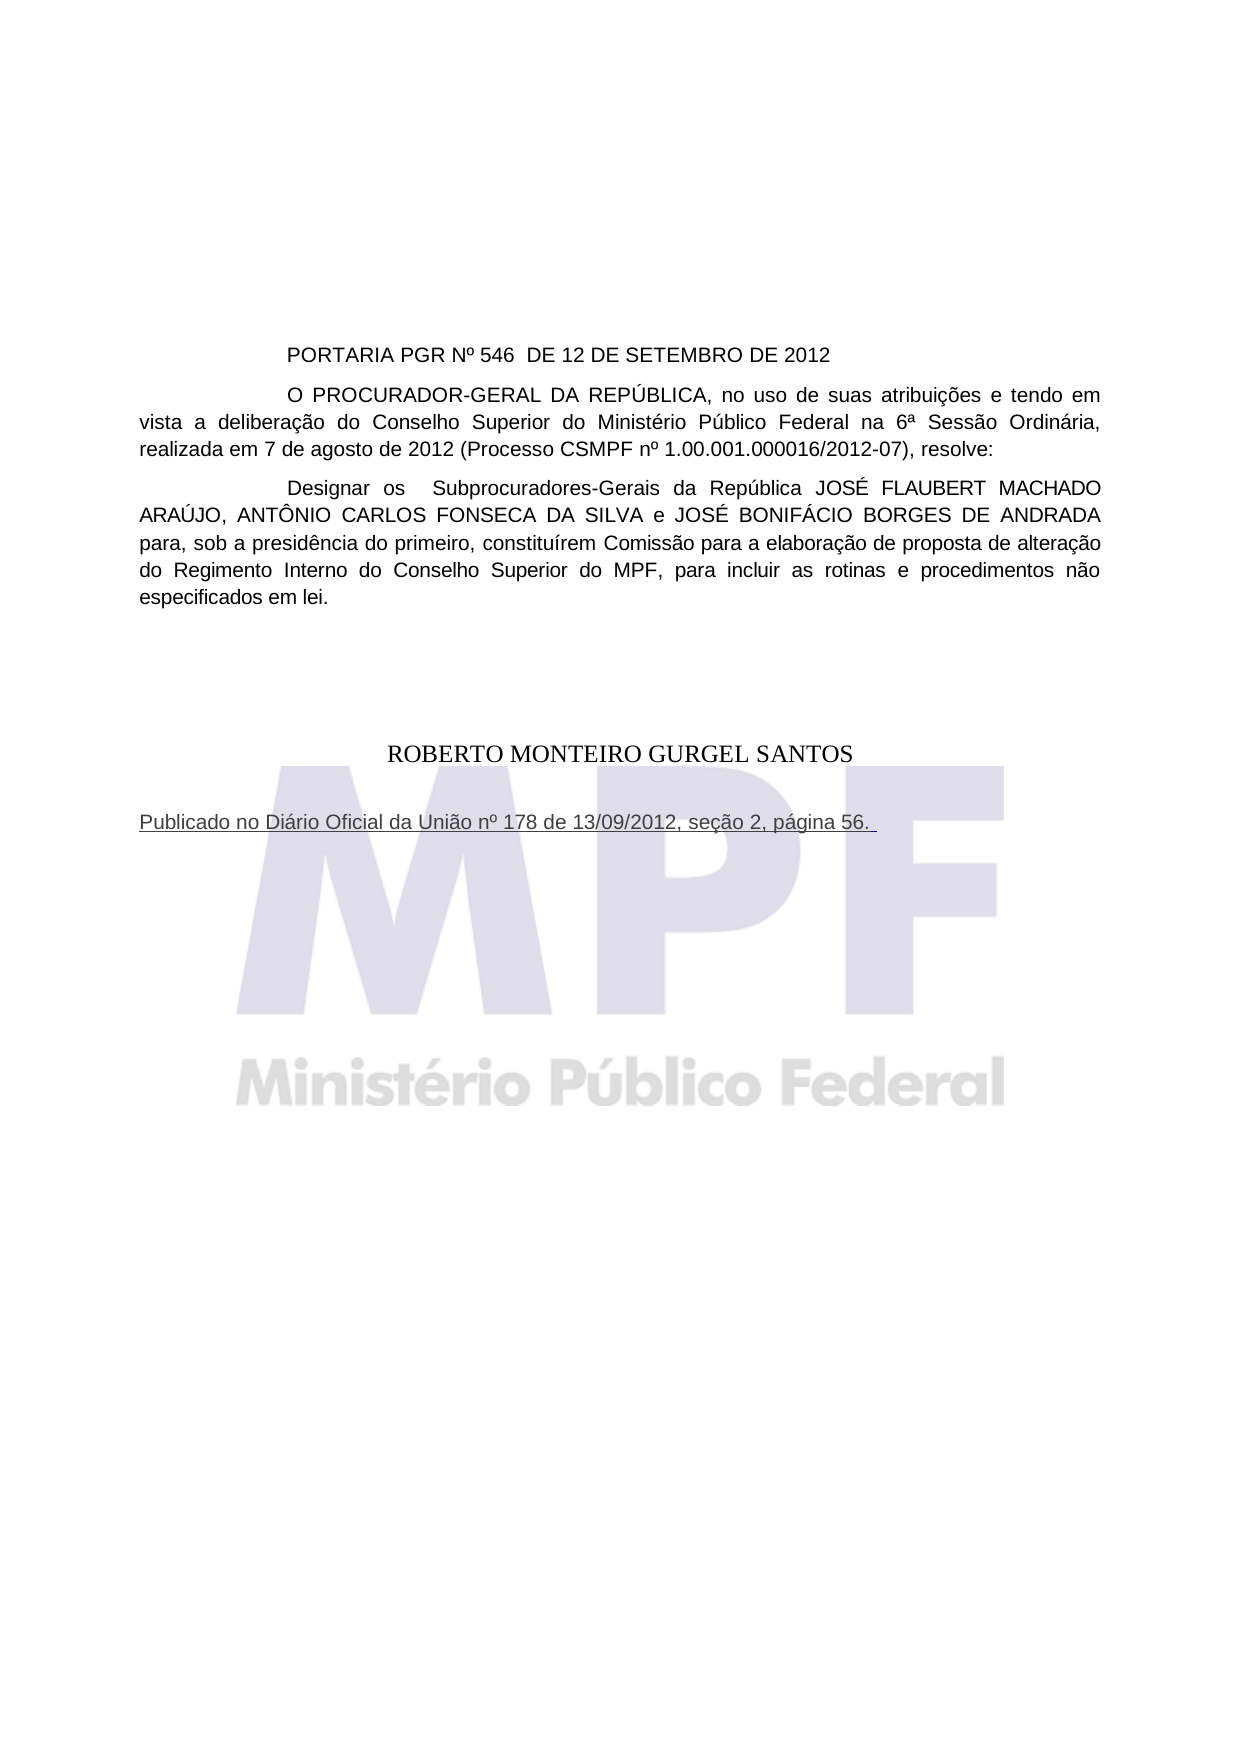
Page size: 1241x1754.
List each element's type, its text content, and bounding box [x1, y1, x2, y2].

text Designar os Subprocuradores-Gerais da República JOSÉ FLAUBERT MACHADO ARAÚJO, ANTÔNIO CARLOS FONSECA DA SILVA e JOSÉ BONIFÁCIO BORGES DE ANDRADA para, sob a presidência do primeiro, constituírem Comissão para a elaboração de proposta de alteração do Regimento Interno do Conselho Superior do MPF, para incluir as rotinas e procedimentos não especificados em lei. [139, 474, 1102, 609]
text PORTARIA PGR Nº 546 DE 12 DE SETEMBRO DE 2012 [139, 341, 1102, 368]
text O PROCURADOR-GERAL DA REPÚBLICA, no uso de suas atribuições e tendo em vista a deliberação do Conselho Superior do Ministério Público Federal na 6ª Sessão Ordinária, realizada em 7 de agosto de 2012 (Processo CSMPF nº 1.00.001.000016/2012-07), resolve: [139, 380, 1102, 462]
text ROBERTO MONTEIRO GURGEL SANTOS [139, 741, 1102, 768]
text Publicado no Diário Oficial da União nº 178 de 13/09/2012, seção 2, página 56. [139, 807, 1102, 834]
picture [236, 768, 1004, 807]
picture [236, 834, 1004, 1106]
